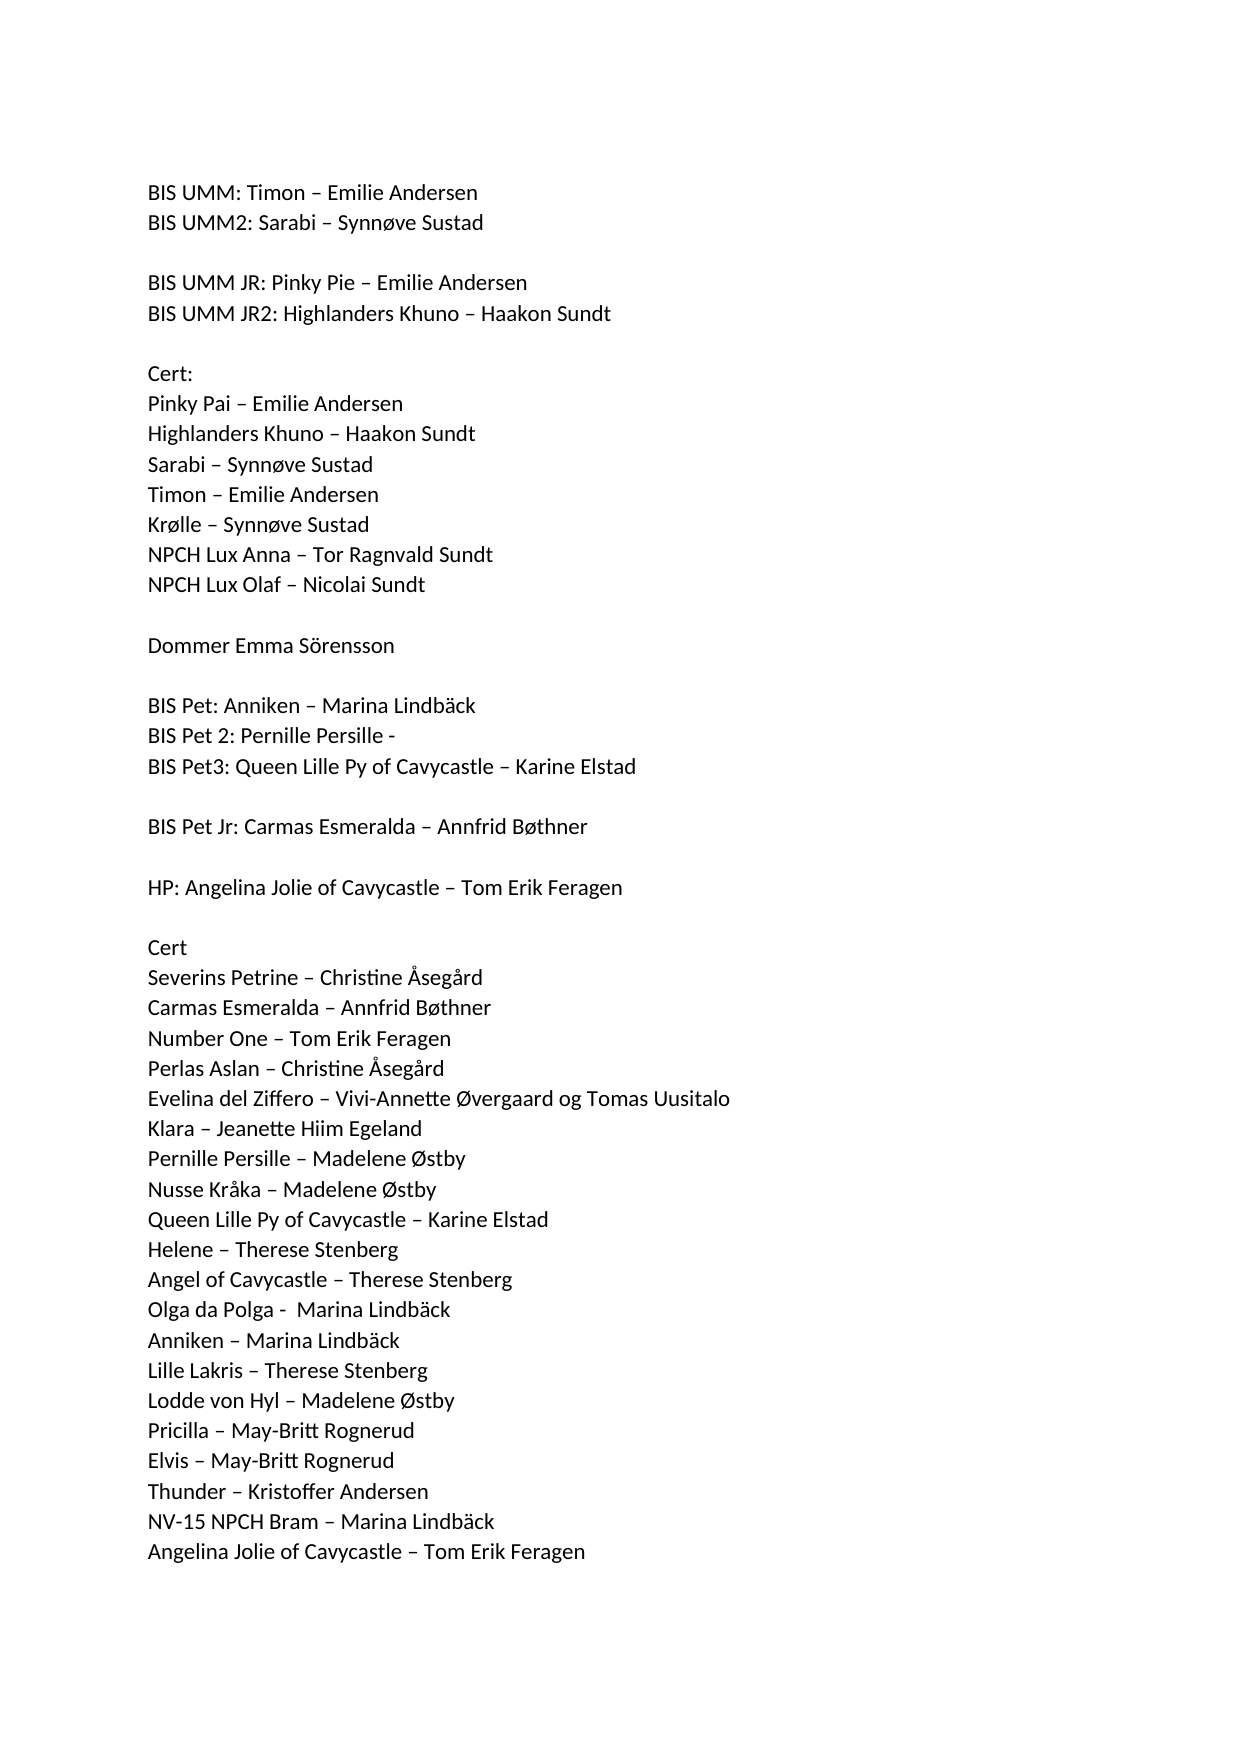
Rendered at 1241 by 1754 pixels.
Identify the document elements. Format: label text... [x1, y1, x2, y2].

text BIS UMM: Timon – Emilie Andersen BIS UMM2: Sarabi – Synnøve Sustad BIS UMM JR: Pinky Pie – Emilie Andersen BIS UMM JR2: Highlanders Khuno – Haakon Sundt Cert: Pinky Pai – Emilie Andersen Highlanders Khuno – Haakon Sundt Sarabi – Synnøve Sustad Timon – Emilie Andersen Krølle – Synnøve Sustad NPCH Lux Anna – Tor Ragnvald Sundt NPCH Lux Olaf – Nicolai Sundt Dommer Emma Sörensson BIS Pet: Anniken – Marina Lindbäck BIS Pet 2: Pernille Persille - BIS Pet3: Queen Lille Py of Cavycastle – Karine Elstad BIS Pet Jr: Carmas Esmeralda – Annfrid Bøthner HP: Angelina Jolie of Cavycastle – Tom Erik Feragen Cert Severins Petrine – Christine Åsegård Carmas Esmeralda – Annfrid Bøthner Number One – Tom Erik Feragen Perlas Aslan – Christine Åsegård Evelina del Ziffero – Vivi-Annette Øvergaard og Tomas Uusitalo Klara – Jeanette Hiim Egeland Pernille Persille – Madelene Østby Nusse Kråka – Madelene Østby Queen Lille Py of Cavycastle – Karine Elstad Helene – Therese Stenberg Angel of Cavycastle – Therese Stenberg Olga da Polga - Marina Lindbäck Anniken – Marina Lindbäck Lille Lakris – Therese Stenberg Lodde von Hyl – Madelene Østby Pricilla – May-Britt Rognerud Elvis – May-Britt Rognerud Thunder – Kristoffer Andersen NV-15 NPCH Bram – Marina Lindbäck Angelina Jolie of Cavycastle – Tom Erik Feragen [148, 148, 1093, 1595]
